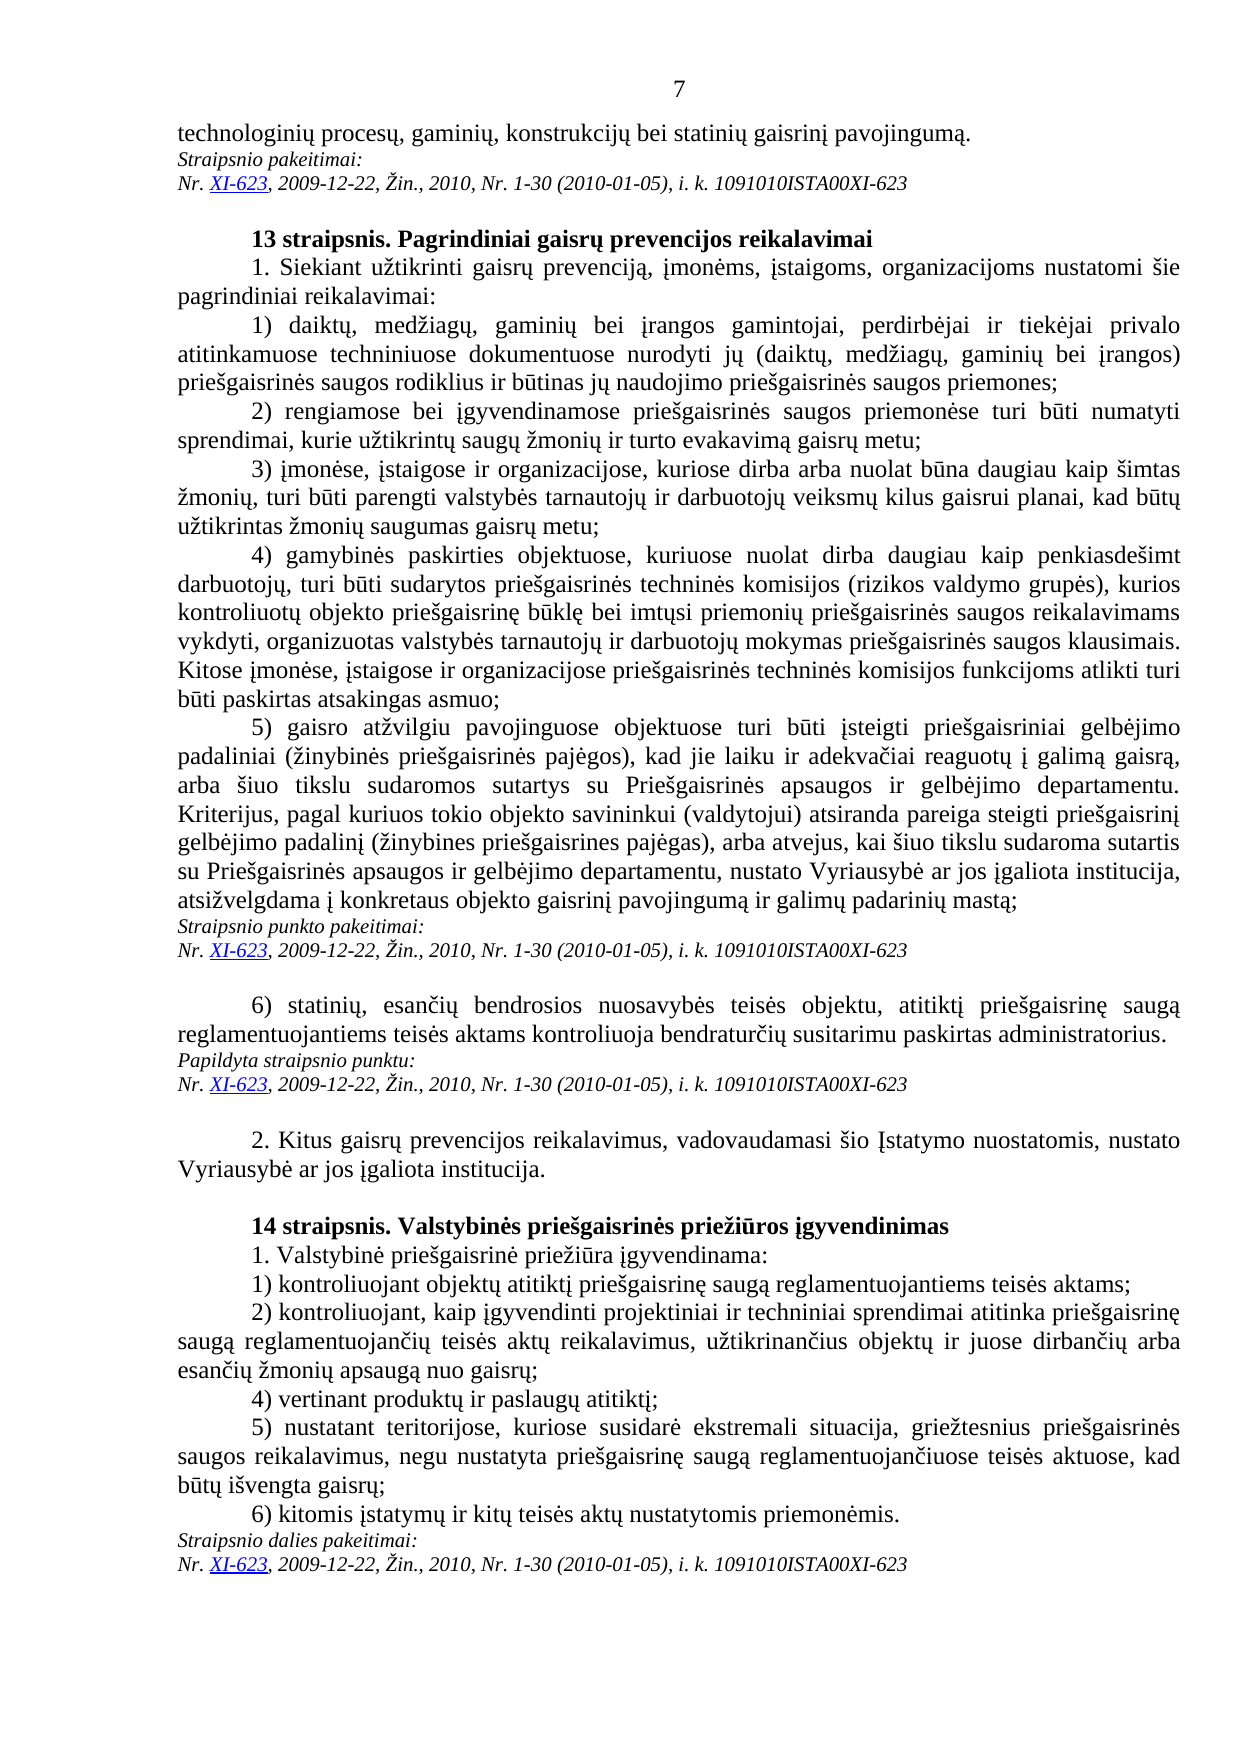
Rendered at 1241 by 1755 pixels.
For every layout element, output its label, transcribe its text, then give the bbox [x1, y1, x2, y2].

text Straipsnio pakeitimai: [177, 147, 1181, 171]
text Nr. XI-623, 2009-12-22, Žin., 2010, Nr. 1-30 (2010-01-05), i. k. 1091010ISTA00XI-623 [177, 1552, 1181, 1576]
text 5) nustatant teritorijose, kuriose susidarė ekstremali situacija, griežtesnius priešgaisrinės saugos reikalavimus, negu nustatyta priešgaisrinę saugą reglamentuojančiuose teisės aktuose, kad būtų išvengta gaisrų; [177, 1412, 1181, 1499]
text 4) vertinant produktų ir paslaugų atitiktį; [177, 1384, 1181, 1412]
text 2. Kitus gaisrų prevencijos reikalavimus, vadovaudamasi šio Įstatymo nuostatomis, nustato Vyriausybė ar jos įgaliota institucija. [177, 1125, 1181, 1182]
text 13 straipsnis. Pagrindiniai gaisrų prevencijos reikalavimai [177, 224, 1181, 252]
text 1. Valstybinė priešgaisrinė priežiūra įgyvendinama: [177, 1240, 1181, 1269]
text 2) rengiamose bei įgyvendinamose priešgaisrinės saugos priemonėse turi būti numatyti sprendimai, kurie užtikrintų saugų žmonių ir turto evakavimą gaisrų metu; [177, 396, 1181, 454]
text Nr. XI-623, 2009-12-22, Žin., 2010, Nr. 1-30 (2010-01-05), i. k. 1091010ISTA00XI-623 [177, 1072, 1181, 1096]
text 4) gamybinės paskirties objektuose, kuriuose nuolat dirba daugiau kaip penkiasdešimt darbuotojų, turi būti sudarytos priešgaisrinės techninės komisijos (rizikos valdymo grupės), kurios kontroliuotų objekto priešgaisrinę būklę bei imtųsi priemonių priešgaisrinės saugos reikalavimams vykdyti, organizuotas valstybės tarnautojų ir darbuotojų mokymas priešgaisrinės saugos klausimais. Kitose įmonėse, įstaigose ir organizacijose priešgaisrinės techninės komisijos funkcijoms atlikti turi būti paskirtas atsakingas asmuo; [177, 540, 1181, 712]
text 2) kontroliuojant, kaip įgyvendinti projektiniai ir techniniai sprendimai atitinka priešgaisrinę saugą reglamentuojančių teisės aktų reikalavimus, užtikrinančius objektų ir juose dirbančių arba esančių žmonių apsaugą nuo gaisrų; [177, 1297, 1181, 1384]
text 6) statinių, esančių bendrosios nuosavybės teisės objektu, atitiktį priešgaisrinę saugą reglamentuojantiems teisės aktams kontroliuoja bendraturčių susitarimu paskirtas administratorius. [177, 991, 1181, 1048]
text Nr. XI-623, 2009-12-22, Žin., 2010, Nr. 1-30 (2010-01-05), i. k. 1091010ISTA00XI-623 [177, 938, 1181, 962]
text 1. Siekiant užtikrinti gaisrų prevenciją, įmonėms, įstaigoms, organizacijoms nustatomi šie pagrindiniai reikalavimai: [177, 252, 1181, 310]
text 1) kontroliuojant objektų atitiktį priešgaisrinę saugą reglamentuojantiems teisės aktams; [177, 1269, 1181, 1297]
text 5) gaisro atžvilgiu pavojinguose objektuose turi būti įsteigti priešgaisriniai gelbėjimo padaliniai (žinybinės priešgaisrinės pajėgos), kad jie laiku ir adekvačiai reaguotų į galimą gaisrą, arba šiuo tikslu sudaromos sutartys su Priešgaisrinės apsaugos ir gelbėjimo departamentu. Kriterijus, pagal kuriuos tokio objekto savininkui (valdytojui) atsiranda pareiga steigti priešgaisrinį gelbėjimo padalinį (žinybines priešgaisrines pajėgas), arba atvejus, kai šiuo tikslu sudaroma sutartis su Priešgaisrinės apsaugos ir gelbėjimo departamentu, nustato Vyriausybė ar jos įgaliota institucija, atsižvelgdama į konkretaus objekto gaisrinį pavojingumą ir galimų padarinių mastą; [177, 712, 1181, 914]
text Nr. XI-623, 2009-12-22, Žin., 2010, Nr. 1-30 (2010-01-05), i. k. 1091010ISTA00XI-623 [177, 171, 1181, 195]
text 6) kitomis įstatymų ir kitų teisės aktų nustatytomis priemonėmis. [177, 1499, 1181, 1527]
text Straipsnio punkto pakeitimai: [177, 914, 1181, 938]
text technologinių procesų, gaminių, konstrukcijų bei statinių gaisrinį pavojingumą. [177, 118, 1181, 147]
text 1) daiktų, medžiagų, gaminių bei įrangos gamintojai, perdirbėjai ir tiekėjai privalo atitinkamuose techniniuose dokumentuose nurodyti jų (daiktų, medžiagų, gaminių bei įrangos) priešgaisrinės saugos rodiklius ir būtinas jų naudojimo priešgaisrinės saugos priemones; [177, 310, 1181, 396]
text Straipsnio dalies pakeitimai: [177, 1527, 1181, 1552]
text 14 straipsnis. Valstybinės priešgaisrinės priežiūros įgyvendinimas [177, 1211, 1181, 1240]
text Papildyta straipsnio punktu: [177, 1048, 1181, 1072]
text 3) įmonėse, įstaigose ir organizacijose, kuriose dirba arba nuolat būna daugiau kaip šimtas žmonių, turi būti parengti valstybės tarnautojų ir darbuotojų veiksmų kilus gaisrui planai, kad būtų užtikrintas žmonių saugumas gaisrų metu; [177, 454, 1181, 540]
